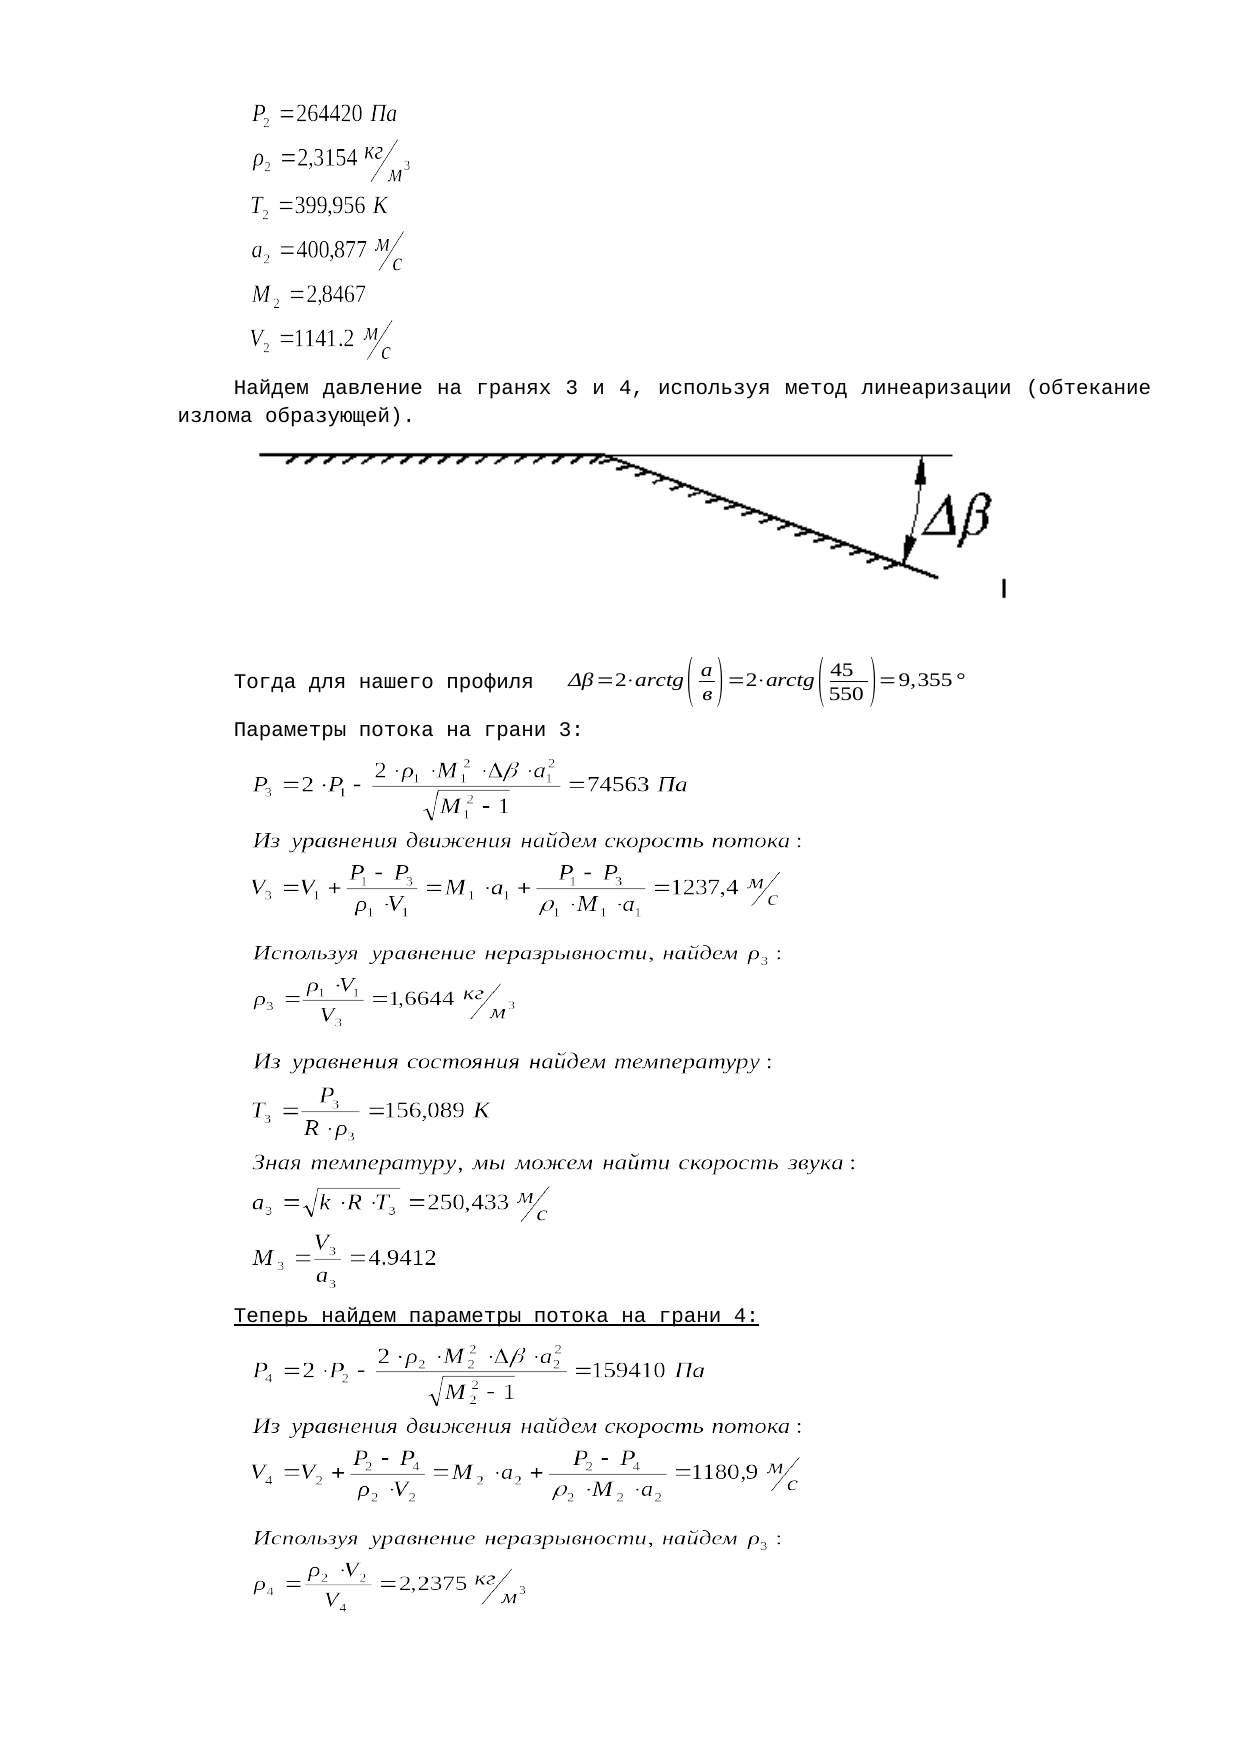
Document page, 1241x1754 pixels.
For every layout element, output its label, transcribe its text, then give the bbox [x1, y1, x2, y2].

text Тогда для нашего профиля [177, 649, 1152, 714]
picture [233, 433, 1020, 617]
text Найдем давление на гранях 3 и 4, используя метод линеаризации (обтекание излома образующей). [177, 377, 1152, 429]
text Теперь найдем параметры потока на грани 4: [177, 1304, 1152, 1328]
text Параметры потока на грани 3: [177, 719, 1152, 743]
